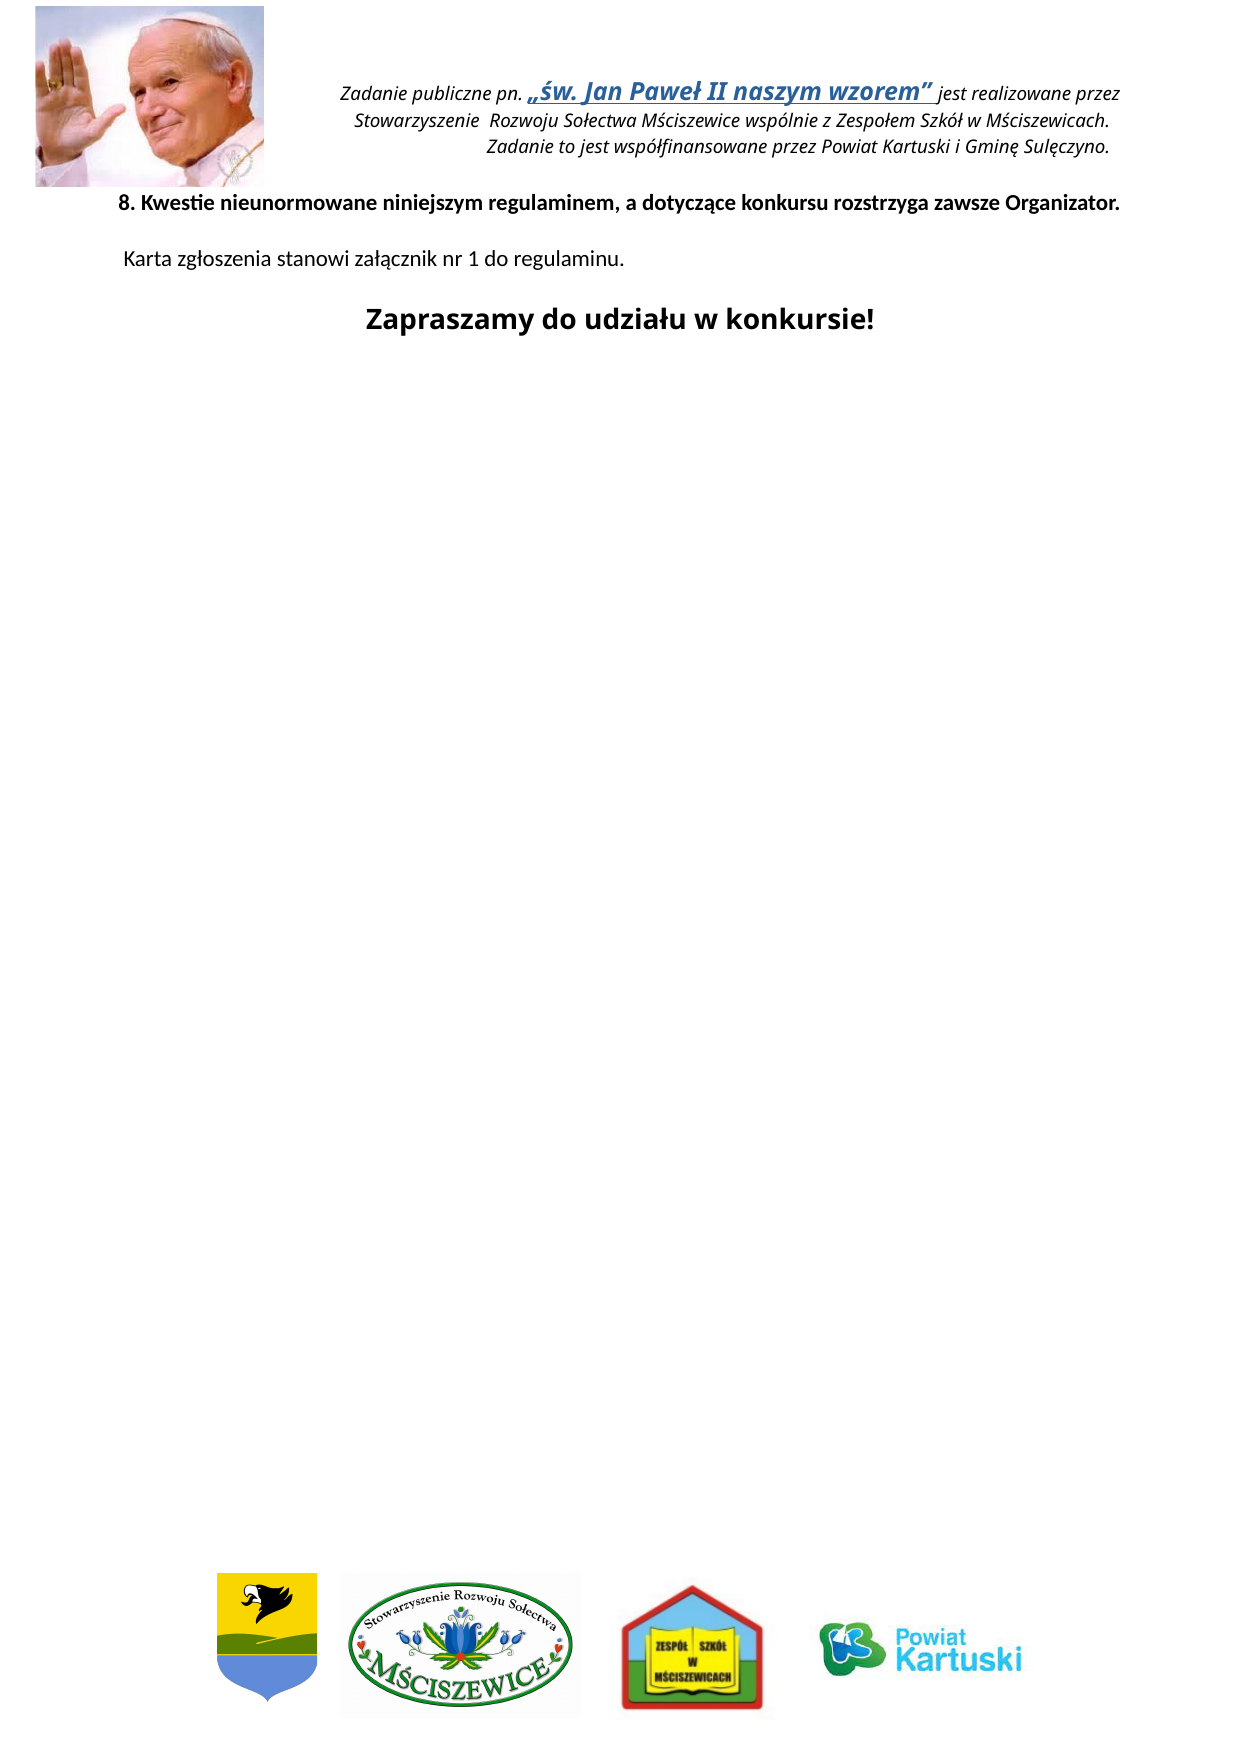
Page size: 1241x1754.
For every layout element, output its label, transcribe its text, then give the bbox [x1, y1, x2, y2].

text 8. Kwestie nieunormowane niniejszym regulaminem, a dotyczące konkursu rozstrzyga zawsze Organizator. [118, 188, 1122, 216]
text Zapraszamy do udziału w konkursie! [118, 300, 1122, 338]
text Karta zgłoszenia stanowi załącznik nr 1 do regulaminu. [118, 244, 1122, 272]
